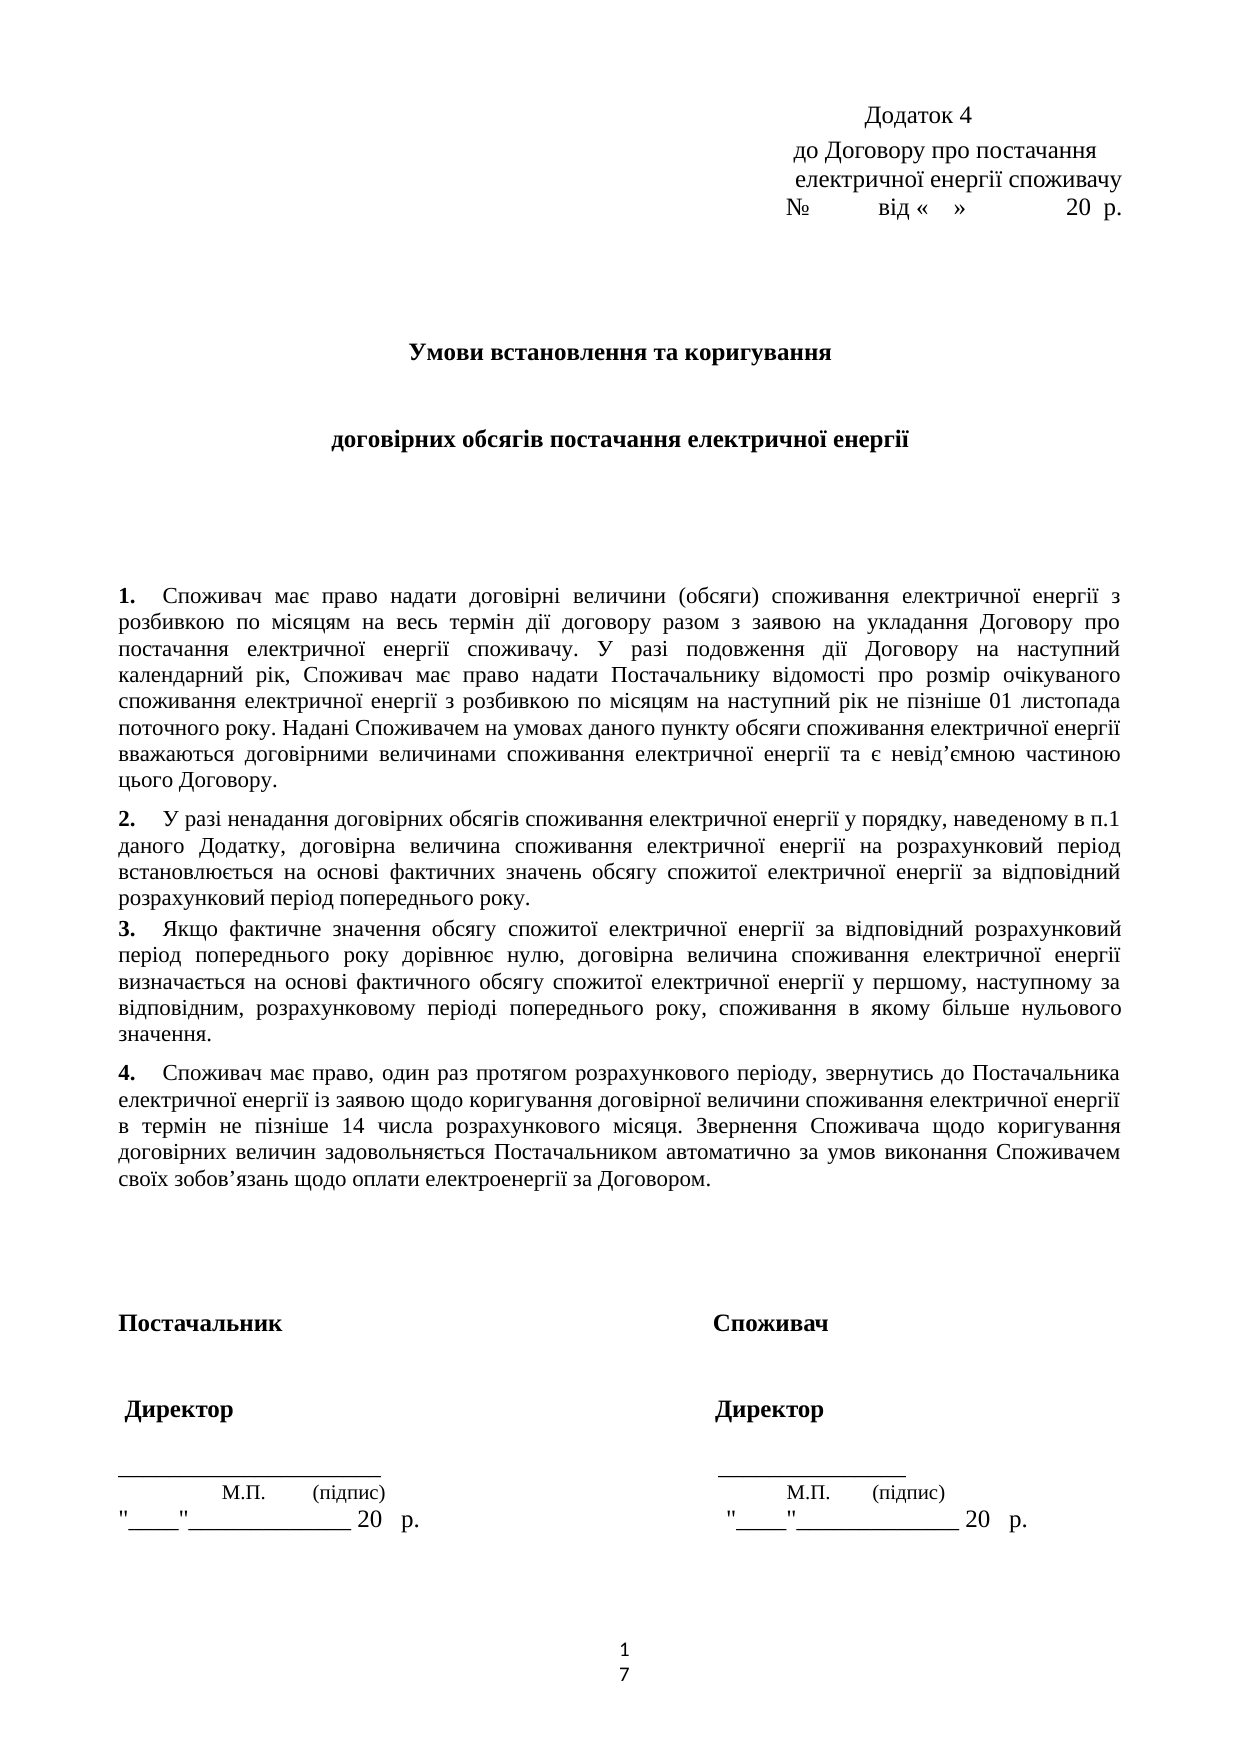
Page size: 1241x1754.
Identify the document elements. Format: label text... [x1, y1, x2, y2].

text _____________________ _______________ [118, 1451, 1122, 1480]
text № від « » 20 р. [118, 192, 1122, 221]
text Постачальник Споживач [118, 1308, 1122, 1336]
text електричної енергії споживачу [118, 164, 1122, 192]
text 2. У разі ненадання договірних обсягів споживання електричної енергії у порядку, наведеному в п.1 даного Додатку, договірна величина споживання електричної енергії на розрахунковий період встановлюється на основі фактичних значень обсягу спожитої електричної енергії за відповідний розрахунковий період попереднього року. [118, 805, 1122, 911]
text 1. Споживач має право надати договірні величини (обсяги) споживання електричної енергії з розбивкою по місяцям на весь термін дії договору разом з заявою на укладання Договору про постачання електричної енергії споживачу. У разі подовження дії Договору на наступний календарний рік, Споживач має право надати Постачальнику відомості про розмір очікуваного споживання електричної енергії з розбивкою по місяцям на наступний рік не пізніше 01 листопада поточного року. Надані Споживачем на умовах даного пункту обсяги споживання електричної енергії вважаються договірними величинами споживання електричної енергії та є невід’ємною частиною цього Договору. [118, 582, 1122, 793]
subtitle Додаток 4 [827, 100, 1122, 129]
text 4. Споживач має право, один раз протягом розрахункового періоду, звернутись до Постачальника електричної енергії із заявою щодо коригування договірної величини споживання електричної енергії в термін не пізніше 14 числа розрахункового місяця. Звернення Споживача щодо коригування договірних величин задовольняється Постачальником автоматично за умов виконання Споживачем своїх зобов’язань щодо оплати електроенергії за Договором. [118, 1059, 1122, 1191]
text "____"_____________ 20 р. "____"_____________ 20 р. [118, 1504, 1122, 1533]
text Умови встановлення та коригування [118, 337, 1122, 366]
text договірних обсягів постачання електричної енергії [118, 424, 1122, 453]
text до Договору про постачання [118, 135, 1122, 164]
text Директор Директор [118, 1394, 1122, 1423]
text М.П. (підпис) М.П. (підпис) [118, 1480, 1122, 1504]
text 3. Якщо фактичне значення обсягу спожитої електричної енергії за відповідний розрахунковий період попереднього року дорівнює нулю, договірна величина споживання електричної енергії визначається на основі фактичного обсягу спожитої електричної енергії у першому, наступному за відповідним, розрахунковому періоді попереднього року, споживання в якому більше нульового значення. [118, 915, 1122, 1047]
